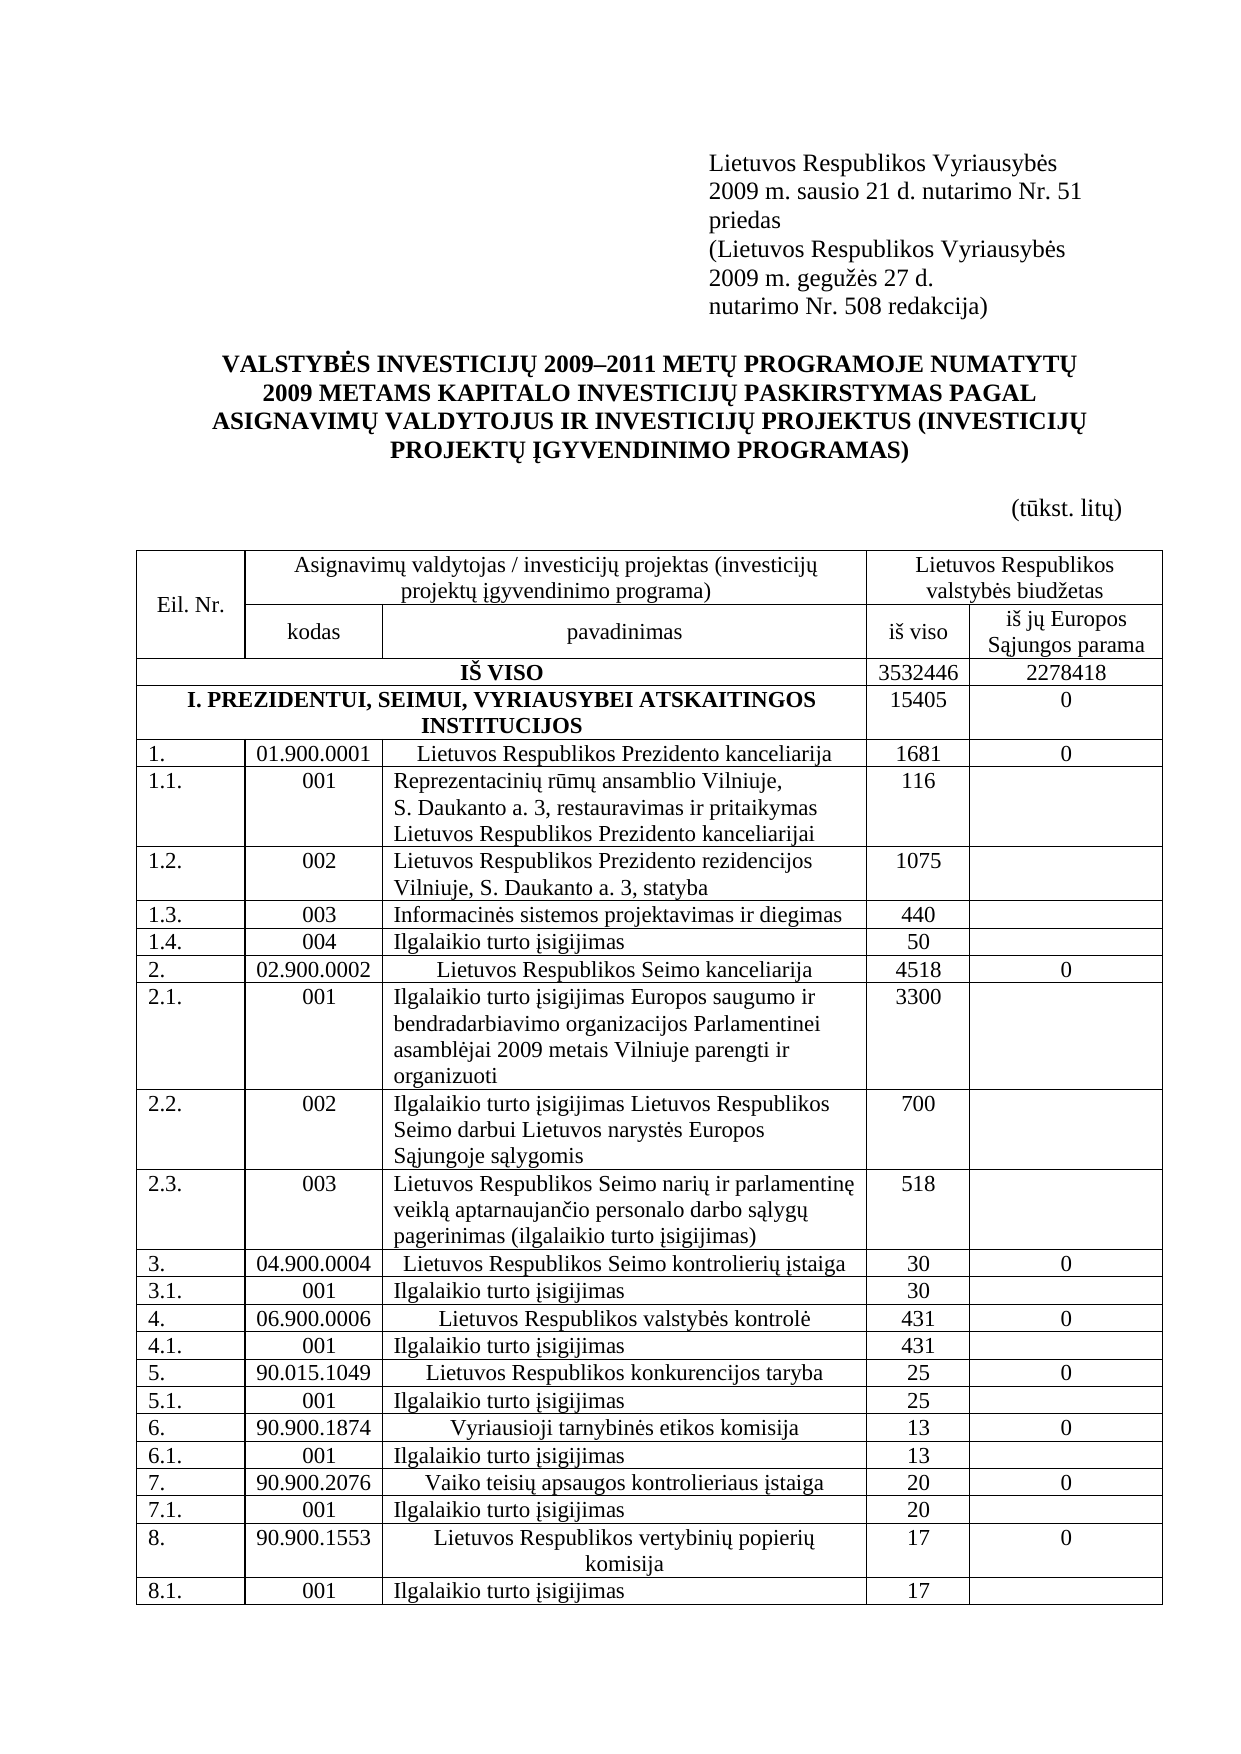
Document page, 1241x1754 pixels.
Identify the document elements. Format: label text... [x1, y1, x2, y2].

text Lietuvos Respublikos Vyriausybės [177, 148, 1122, 176]
table_header Asignavimų valdytojas / investicijų projektas (investicijų projektų įgyvendinimo programa) [246, 551, 866, 604]
text VALSTYBĖS INVESTICIJŲ 2009–2011 METŲ PROGRAMOJE NUMATYTŲ 2009 METAMS KAPITALO INVESTICIJŲ PASKIRSTYMAS PAGAL ASIGNAVIMŲ VALDYTOJUS IR INVESTICIJŲ PROJEKTUS (INVESTICIJŲ PROJEKTŲ ĮGYVENDINIMO PROGRAMAS) [177, 349, 1122, 464]
table_cell 440 [867, 901, 969, 927]
table_cell 0 [970, 740, 1162, 766]
table_cell Ilgalaikio turto įsigijimas Lietuvos Respublikos Seimo darbui Lietuvos narystės Europos Sąjungoje sąlygomis [383, 1090, 866, 1169]
table_cell 001 [246, 1277, 382, 1304]
table_cell 3300 [867, 983, 969, 1089]
table_cell 0 [970, 1360, 1162, 1386]
table_cell 3532446 [867, 659, 969, 685]
table_cell 4.1. [137, 1332, 244, 1358]
table_cell 13 [867, 1442, 969, 1468]
table_cell 2.3. [137, 1170, 244, 1249]
table_cell 1.4. [137, 929, 244, 955]
table_cell 0 [970, 1414, 1162, 1441]
table_cell Reprezentacinių rūmų ansamblio Vilniuje, S. Daukanto a. 3, restauravimas ir pritaikymas Lietuvos Respublikos Prezidento kanceliarijai [383, 767, 866, 846]
table_cell Ilgalaikio turto įsigijimas [383, 1332, 866, 1358]
table_cell 30 [867, 1250, 969, 1276]
table_cell 04.900.0004 [246, 1250, 382, 1276]
table_cell 30 [867, 1277, 969, 1304]
table_cell 0 [970, 1524, 1162, 1577]
table_cell 02.900.0002 [246, 956, 382, 982]
table_cell 4518 [867, 956, 969, 982]
table_cell iš viso [867, 605, 969, 658]
table_cell 5. [137, 1360, 244, 1386]
table_cell 25 [867, 1387, 969, 1413]
table_cell 0 [970, 1305, 1162, 1331]
table_cell 002 [246, 847, 382, 900]
table_cell 0 [970, 1250, 1162, 1276]
table_cell 001 [246, 1442, 382, 1468]
table_cell 6.1. [137, 1442, 244, 1468]
table_cell Lietuvos Respublikos Seimo narių ir parlamentinę veiklą aptarnaujančio personalo darbo sąlygų pagerinimas (ilgalaikio turto įsigijimas) [383, 1170, 866, 1249]
table_cell 1. [137, 740, 244, 766]
table_cell 431 [867, 1332, 969, 1358]
table_cell [970, 929, 1162, 955]
table_cell 001 [246, 1578, 382, 1604]
table_cell Ilgalaikio turto įsigijimas [383, 929, 866, 955]
table_cell 90.900.1874 [246, 1414, 382, 1441]
table_cell 116 [867, 767, 969, 846]
table_cell 20 [867, 1469, 969, 1495]
table_cell 001 [246, 1332, 382, 1358]
table_cell 001 [246, 767, 382, 846]
table_cell Ilgalaikio turto įsigijimas [383, 1277, 866, 1304]
table_cell 7. [137, 1469, 244, 1495]
table_cell [970, 1090, 1162, 1169]
text (Lietuvos Respublikos Vyriausybės [177, 234, 1122, 263]
table_cell 1075 [867, 847, 969, 900]
table_cell [970, 901, 1162, 927]
table_cell 001 [246, 983, 382, 1089]
table_cell 001 [246, 1387, 382, 1413]
table_cell 7.1. [137, 1496, 244, 1523]
table_cell [970, 1496, 1162, 1523]
table_cell 431 [867, 1305, 969, 1331]
table_cell [970, 1277, 1162, 1304]
table_cell 003 [246, 1170, 382, 1249]
table_cell 25 [867, 1360, 969, 1386]
table_cell 13 [867, 1414, 969, 1441]
table_cell 17 [867, 1578, 969, 1604]
table_cell 2278418 [970, 659, 1162, 685]
text (tūkst. litų) [177, 493, 1122, 521]
table_cell [970, 1170, 1162, 1249]
text nutarimo Nr. 508 redakcija) [177, 291, 1122, 320]
table_cell 1681 [867, 740, 969, 766]
table_cell 90.900.1553 [246, 1524, 382, 1577]
table_cell [970, 1387, 1162, 1413]
table_cell Lietuvos Respublikos Seimo kontrolierių įstaiga [383, 1250, 866, 1276]
table_cell Lietuvos Respublikos Prezidento kanceliarija [383, 740, 866, 766]
table_cell 15405 [867, 686, 969, 739]
table_cell 2. [137, 956, 244, 982]
table_cell Lietuvos Respublikos vertybinių popierių komisija [383, 1524, 866, 1577]
table_cell 002 [246, 1090, 382, 1169]
table_cell 5.1. [137, 1387, 244, 1413]
table_cell 2.1. [137, 983, 244, 1089]
table_cell Lietuvos Respublikos Prezidento rezidencijos Vilniuje, S. Daukanto a. 3, statyba [383, 847, 866, 900]
table_cell 0 [970, 956, 1162, 982]
text 2009 m. sausio 21 d. nutarimo Nr. 51 [177, 176, 1122, 205]
table_cell 6. [137, 1414, 244, 1441]
table_cell 0 [970, 1469, 1162, 1495]
table_cell 01.900.0001 [246, 740, 382, 766]
table_cell 1.1. [137, 767, 244, 846]
table_cell Lietuvos Respublikos konkurencijos taryba [383, 1360, 866, 1386]
table_cell [970, 983, 1162, 1089]
table_header Eil. Nr. [137, 551, 244, 658]
table_cell 90.015.1049 [246, 1360, 382, 1386]
table_cell Ilgalaikio turto įsigijimas [383, 1578, 866, 1604]
table_cell [970, 767, 1162, 846]
table_cell [970, 1332, 1162, 1358]
table_cell 4. [137, 1305, 244, 1331]
text 2009 m. gegužės 27 d. [177, 263, 1122, 291]
table_cell [970, 1578, 1162, 1604]
table_cell Lietuvos Respublikos Seimo kanceliarija [383, 956, 866, 982]
table_cell IŠ VISO [137, 659, 866, 685]
table_cell 0 [970, 686, 1162, 739]
table_cell kodas [246, 605, 382, 658]
table_cell Vaiko teisių apsaugos kontrolieriaus įstaiga [383, 1469, 866, 1495]
table_cell 8. [137, 1524, 244, 1577]
table_cell pavadinimas [383, 605, 866, 658]
table_cell 50 [867, 929, 969, 955]
table_cell Ilgalaikio turto įsigijimas [383, 1387, 866, 1413]
table_cell iš jų Europos Sąjungos parama [970, 605, 1162, 658]
table_cell 1.3. [137, 901, 244, 927]
table_cell 90.900.2076 [246, 1469, 382, 1495]
table_cell Ilgalaikio turto įsigijimas [383, 1496, 866, 1523]
text priedas [177, 205, 1122, 234]
table_cell Lietuvos Respublikos valstybės kontrolė [383, 1305, 866, 1331]
table_cell 17 [867, 1524, 969, 1577]
table_cell 700 [867, 1090, 969, 1169]
table_cell Ilgalaikio turto įsigijimas [383, 1442, 866, 1468]
table_cell 2.2. [137, 1090, 244, 1169]
table_cell 20 [867, 1496, 969, 1523]
table_cell 8.1. [137, 1578, 244, 1604]
table_cell Ilgalaikio turto įsigijimas Europos saugumo ir bendradarbiavimo organizacijos Parlamentinei asamblėjai 2009 metais Vilniuje parengti ir organizuoti [383, 983, 866, 1089]
table_cell 3.1. [137, 1277, 244, 1304]
table_cell 3. [137, 1250, 244, 1276]
table_header Lietuvos Respublikos valstybės biudžetas [867, 551, 1162, 604]
table_cell I. PREZIDENTUI, SEIMUI, VYRIAUSYBEI ATSKAITINGOS INSTITUCIJOS [137, 686, 866, 739]
table_cell 06.900.0006 [246, 1305, 382, 1331]
table_cell [970, 847, 1162, 900]
table_cell [970, 1442, 1162, 1468]
table_cell 003 [246, 901, 382, 927]
table_cell 518 [867, 1170, 969, 1249]
table_cell 1.2. [137, 847, 244, 900]
table_cell 004 [246, 929, 382, 955]
table_cell Informacinės sistemos projektavimas ir diegimas [383, 901, 866, 927]
table_cell 001 [246, 1496, 382, 1523]
table_cell Vyriausioji tarnybinės etikos komisija [383, 1414, 866, 1441]
